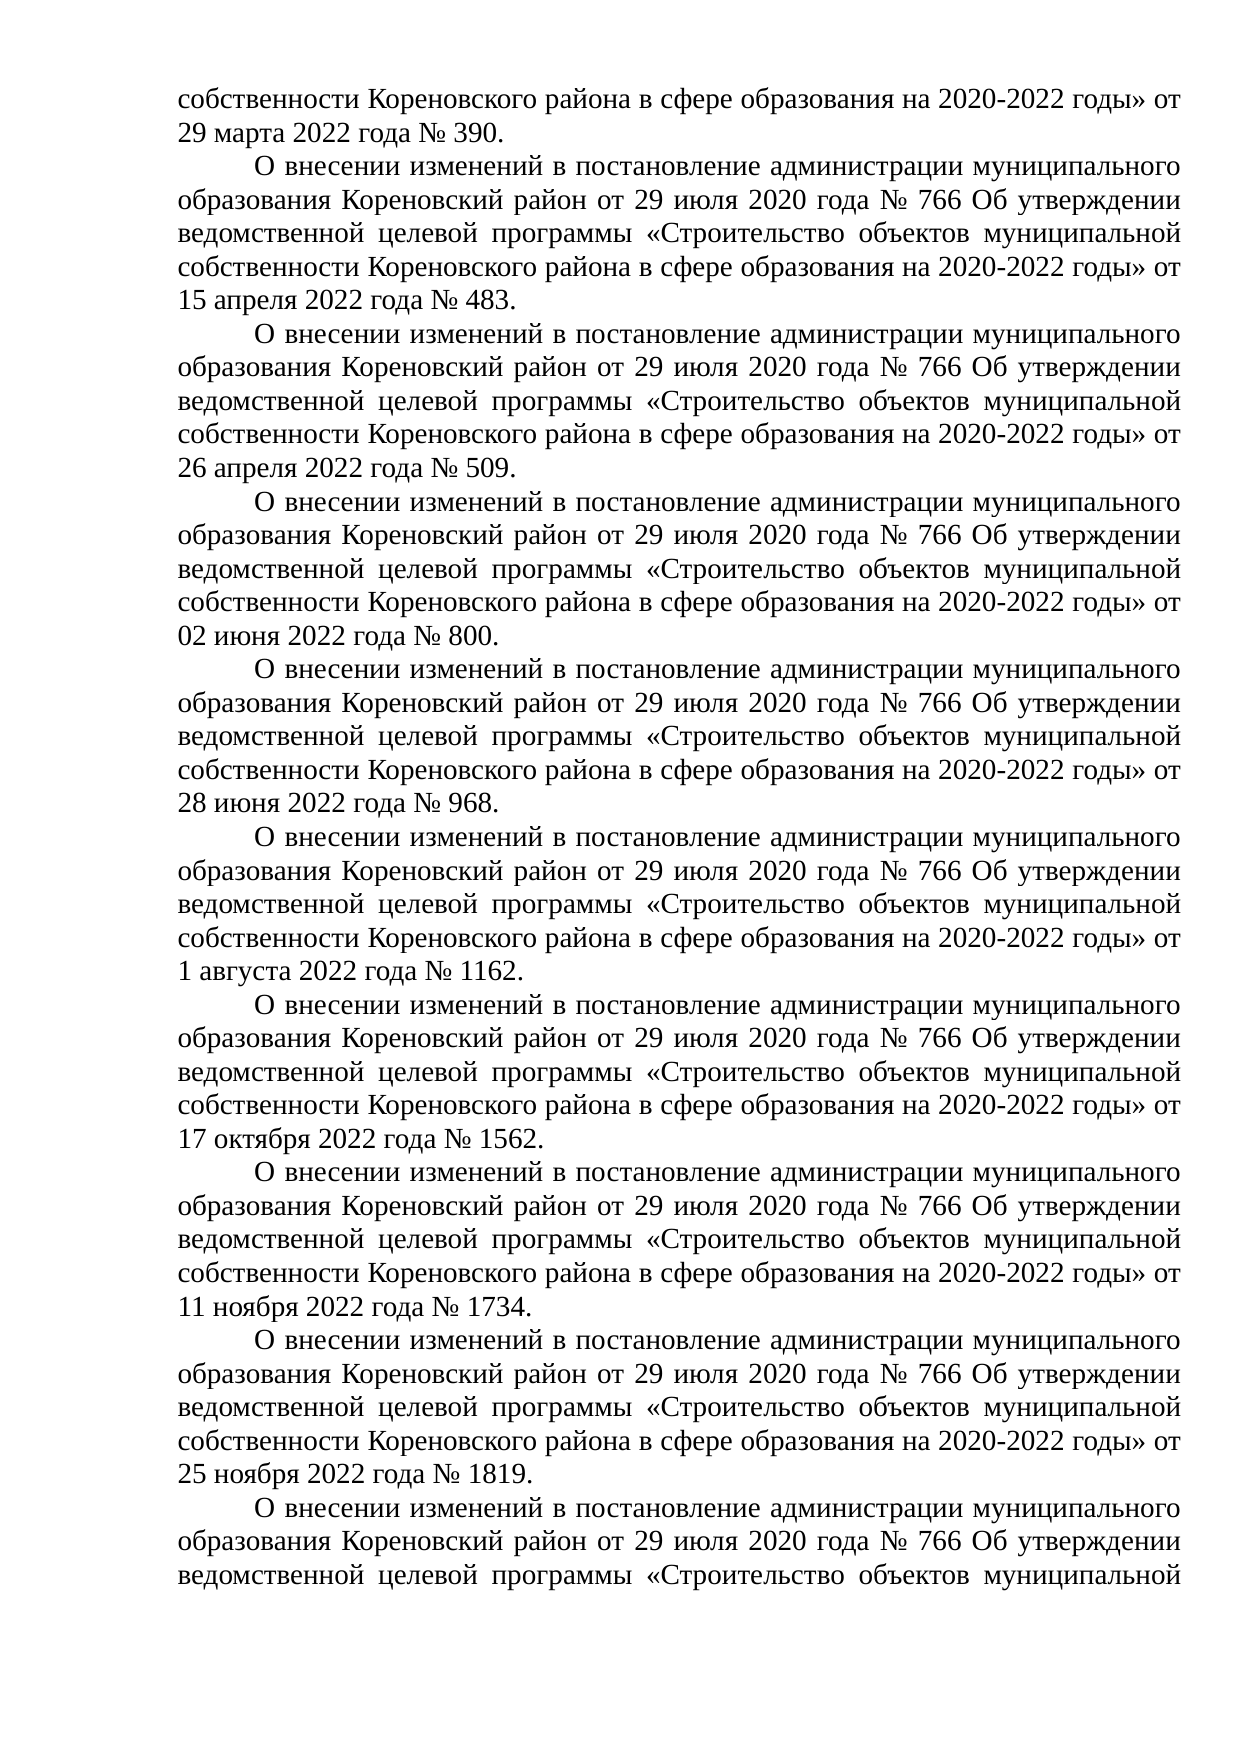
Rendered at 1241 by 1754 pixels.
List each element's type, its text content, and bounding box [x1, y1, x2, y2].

text О внесении изменений в постановление администрации муниципального образования Кореновский район от 29 июля 2020 года № 766 Об утверждении ведомственной целевой программы «Строительство объектов муниципальной собственности Кореновского района в сфере образования на 2020-2022 годы» от 1 августа 2022 года № 1162. [177, 819, 1182, 987]
text О внесении изменений в постановление администрации муниципального образования Кореновский район от 29 июля 2020 года № 766 Об утверждении ведомственной целевой программы «Строительство объектов муниципальной собственности Кореновского района в сфере образования на 2020-2022 годы» от 28 июня 2022 года № 968. [177, 651, 1182, 819]
text О внесении изменений в постановление администрации муниципального образования Кореновский район от 29 июля 2020 года № 766 Об утверждении ведомственной целевой программы «Строительство объектов муниципальной собственности Кореновского района в сфере образования на 2020-2022 годы» от 26 апреля 2022 года № 509. [177, 316, 1182, 484]
text О внесении изменений в постановление администрации муниципального образования Кореновский район от 29 июля 2020 года № 766 Об утверждении ведомственной целевой программы «Строительство объектов муниципальной собственности Кореновского района в сфере образования на 2020-2022 годы» от 11 ноября 2022 года № 1734. [177, 1154, 1182, 1322]
text О внесении изменений в постановление администрации муниципального образования Кореновский район от 29 июля 2020 года № 766 Об утверждении ведомственной целевой программы «Строительство объектов муниципальной собственности Кореновского района в сфере образования на 2020-2022 годы» от 25 ноября 2022 года № 1819. [177, 1322, 1182, 1490]
text О внесении изменений в постановление администрации муниципального образования Кореновский район от 29 июля 2020 года № 766 Об утверждении ведомственной целевой программы «Строительство объектов муниципальной собственности Кореновского района в сфере образования на 2020-2022 годы» от 02 июня 2022 года № 800. [177, 484, 1182, 651]
text О внесении изменений в постановление администрации муниципального образования Кореновский район от 29 июля 2020 года № 766 Об утверждении ведомственной целевой программы «Строительство объектов муниципальной собственности Кореновского района в сфере образования на 2020-2022 годы» от 15 апреля 2022 года № 483. [177, 148, 1182, 316]
text О внесении изменений в постановление администрации муниципального образования Кореновский район от 29 июля 2020 года № 766 Об утверждении ведомственной целевой программы «Строительство объектов муниципальной [177, 1490, 1182, 1591]
text собственности Кореновского района в сфере образования на 2020-2022 годы» от 29 марта 2022 года № 390. [177, 81, 1182, 148]
text О внесении изменений в постановление администрации муниципального образования Кореновский район от 29 июля 2020 года № 766 Об утверждении ведомственной целевой программы «Строительство объектов муниципальной собственности Кореновского района в сфере образования на 2020-2022 годы» от 17 октября 2022 года № 1562. [177, 987, 1182, 1154]
